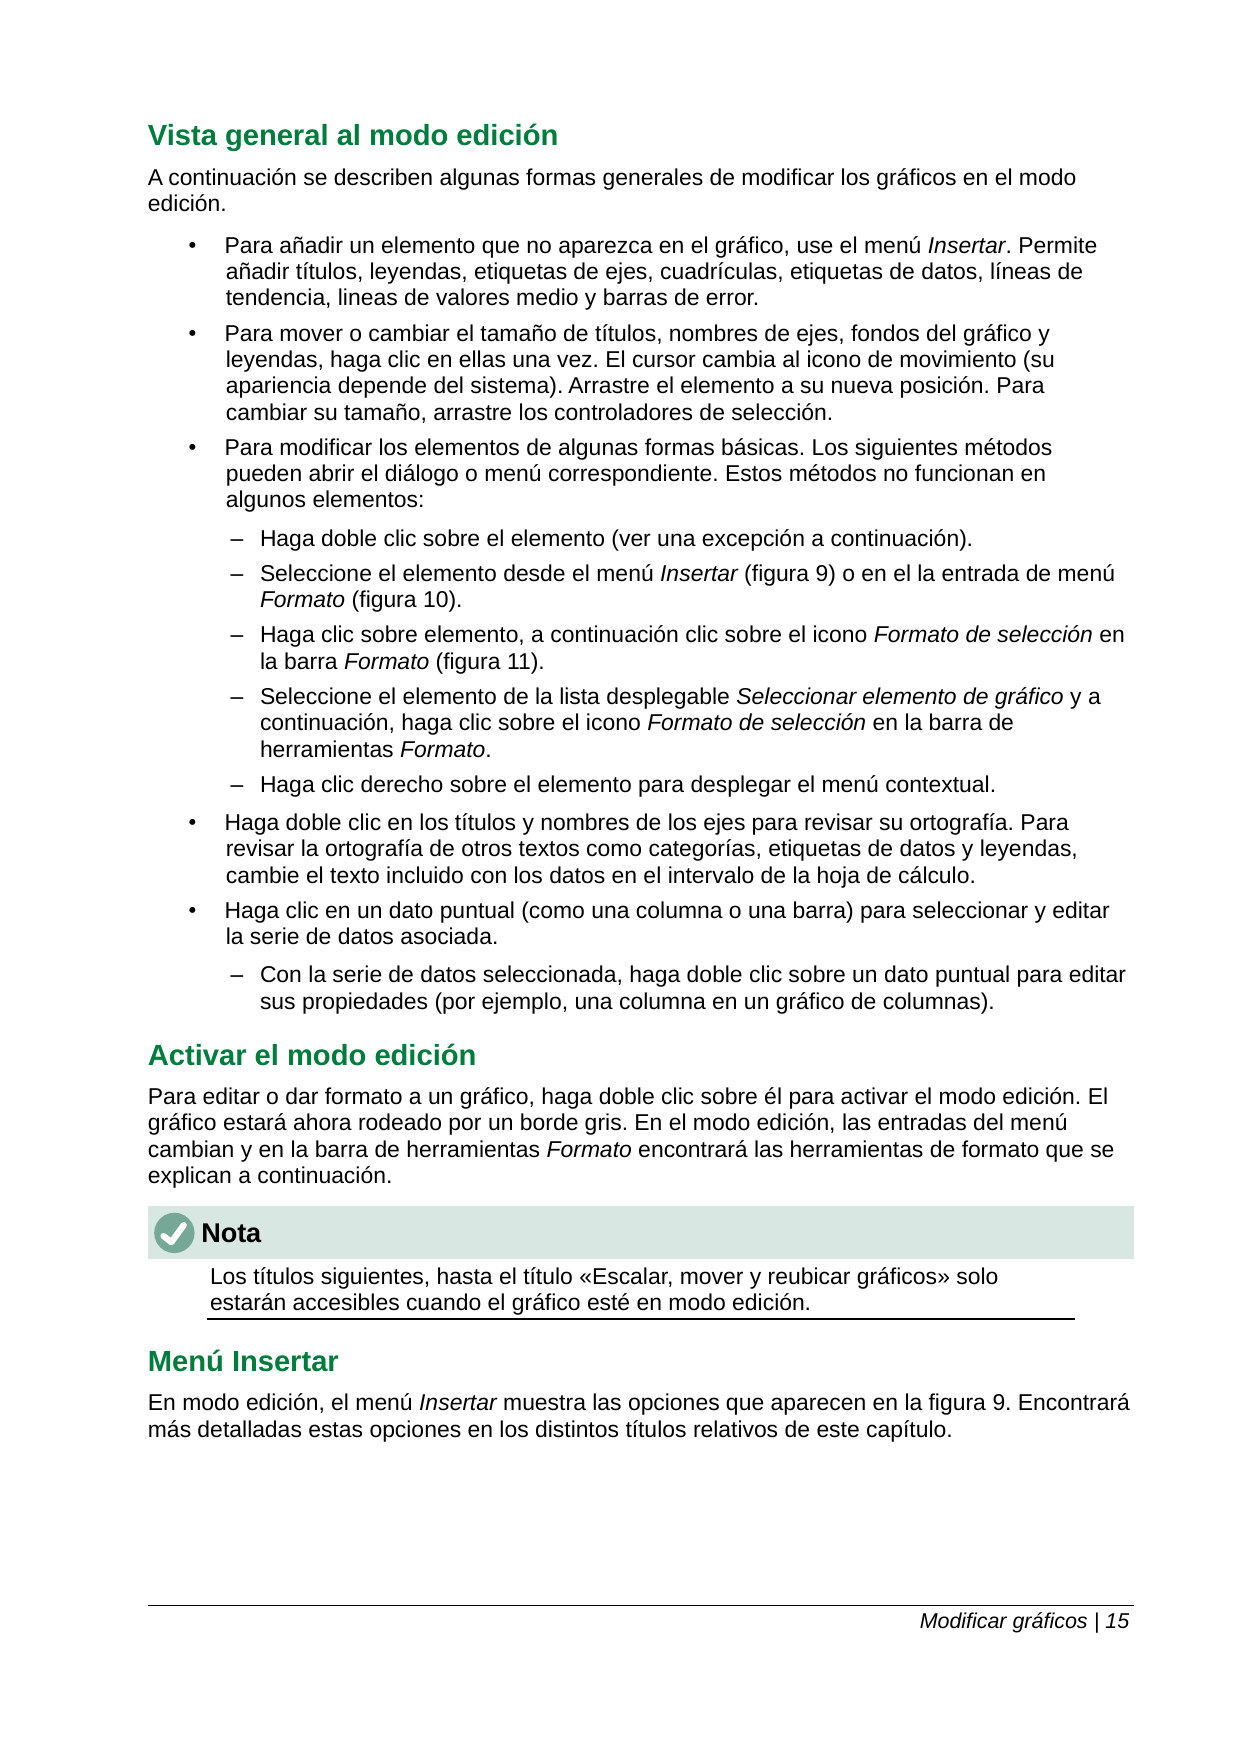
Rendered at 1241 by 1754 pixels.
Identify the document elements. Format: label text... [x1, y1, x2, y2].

list Haga clic en un dato puntual (como una columna o una barra) para seleccionar y editar la serie de datos asociada. [185, 894, 1134, 952]
list Para mover o cambiar el tamaño de títulos, nombres de ejes, fondos del gráfico y leyendas, haga clic en ellas una vez. El cursor cambia al icono de movimiento (su apariencia depende del sistema). Arrastre el elemento a su nueva posición. Para cambiar su tamaño, arrastre los controladores de selección. [185, 317, 1134, 425]
text En modo edición, el menú Insertar muestra las opciones que aparecen en la figura 9. Encontrará más detalladas estas opciones en los distintos títulos relativos de este capítulo. [148, 1389, 1134, 1442]
list Con la serie de datos seleccionada, haga doble clic sobre un dato puntual para editar sus propiedades (por ejemplo, una columna en un gráfico de columnas). [230, 961, 1134, 1014]
subtitle Vista general al modo edición [148, 118, 1134, 152]
list Haga clic derecho sobre el elemento para desplegar el menú contextual. [230, 771, 1134, 797]
list Para añadir un elemento que no aparezca en el gráfico, use el menú Insertar. Permite añadir títulos, leyendas, etiquetas de ejes, cuadrículas, etiquetas de datos, líneas de tendencia, lineas de valores medio y barras de error. [185, 229, 1134, 311]
text Para editar o dar formato a un gráfico, haga doble clic sobre él para activar el modo edición. El gráfico estará ahora rodeado por un borde gris. En el modo edición, las entradas del menú cambian y en la barra de herramientas Formato encontrará las herramientas de formato que se explican a continuación. [148, 1083, 1134, 1188]
list Haga doble clic sobre el elemento (ver una excepción a continuación). [230, 524, 1134, 551]
list Para modificar los elementos de algunas formas básicas. Los siguientes métodos pueden abrir el diálogo o menú correspondiente. Estos métodos no funcionan en algunos elementos: [185, 431, 1134, 516]
list Haga doble clic en los títulos y nombres de los ejes para revisar su ortografía. Para revisar la ortografía de otros textos como categorías, etiquetas de datos y leyendas, cambie el texto incluido con los datos en el intervalo de la hoja de cálculo. [185, 806, 1134, 888]
list Haga clic sobre elemento, a continuación clic sobre el icono Formato de selección en la barra Formato (figura 11). [230, 621, 1134, 674]
text A continuación se describen algunas formas generales de modificar los gráficos en el modo edición. [148, 163, 1134, 216]
subtitle Nota [148, 1206, 1134, 1259]
subtitle Activar el modo edición [148, 1038, 1134, 1071]
list Seleccione el elemento de la lista desplegable Seleccionar elemento de gráfico y a continuación, haga clic sobre el icono Formato de selección en la barra de herramientas Formato. [230, 683, 1134, 762]
list Seleccione el elemento desde el menú Insertar (figura 9) o en el la entrada de menú Formato (figura 10). [230, 560, 1134, 612]
subtitle Menú Insertar [148, 1344, 1134, 1378]
text Los títulos siguientes, hasta el título «Escalar, mover y reubicar gráficos» solo estarán accesibles cuando el gráfico esté en modo edición. [207, 1259, 1075, 1318]
